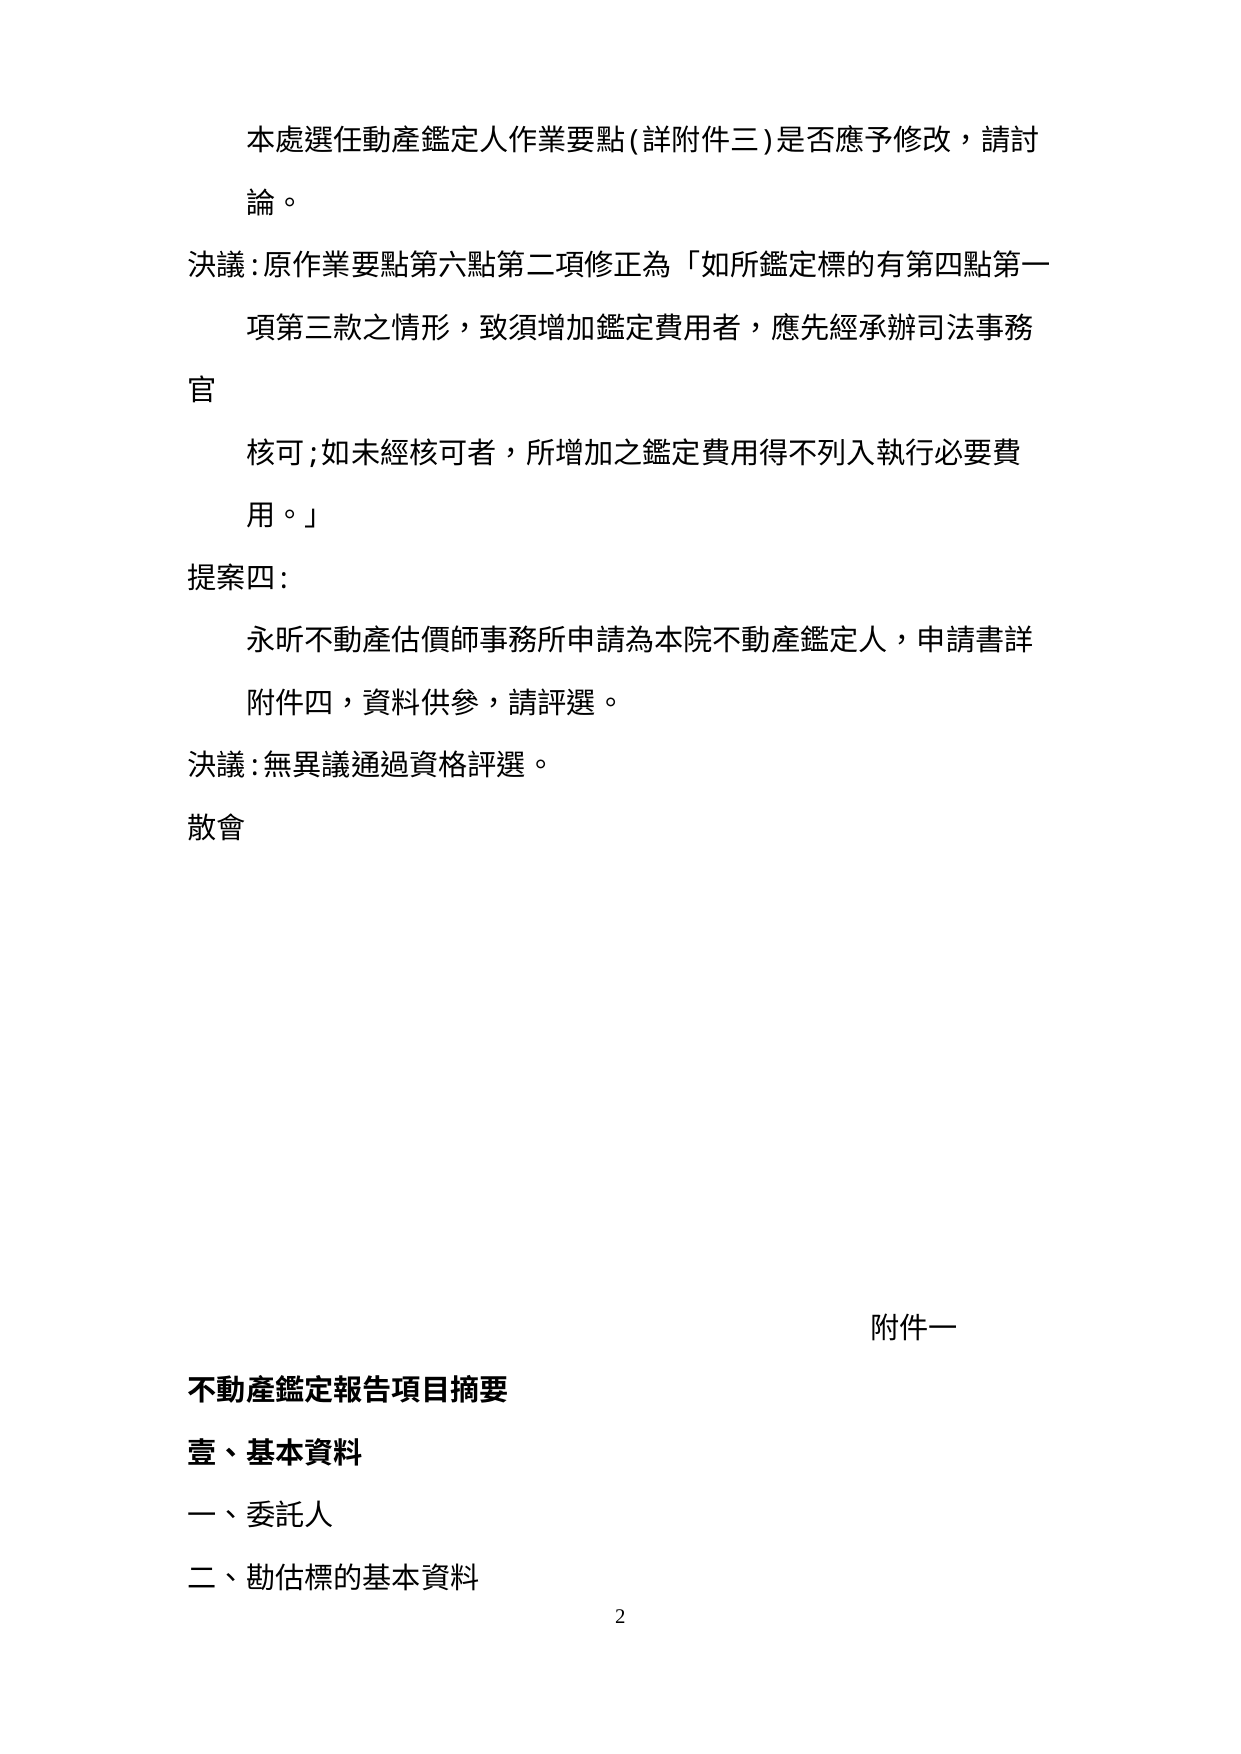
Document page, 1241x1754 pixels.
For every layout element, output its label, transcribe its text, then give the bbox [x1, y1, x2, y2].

text 附件四，資料供參，請評選。 [187, 659, 1053, 721]
text 提案四: [187, 534, 1053, 596]
text 永昕不動產估價師事務所申請為本院不動產鑑定人，申請書詳 [187, 596, 1053, 659]
text 二、勘估標的基本資料 [187, 1534, 1053, 1596]
text 附件一 [187, 1284, 1053, 1346]
text 論。 [187, 159, 1053, 221]
text 壹、基本資料 [187, 1409, 1053, 1471]
text 決議:無異議通過資格評選。 [187, 721, 1053, 784]
text 核可;如未經核可者，所增加之鑑定費用得不列入執行必要費 [187, 409, 1053, 471]
text 不動產鑑定報告項目摘要 [187, 1346, 1053, 1409]
text 用。」 [187, 471, 1053, 534]
text 一、委託人 [187, 1471, 1053, 1534]
text 本處選任動產鑑定人作業要點(詳附件三)是否應予修改，請討 [187, 96, 1053, 159]
text 決議:原作業要點第六點第二項修正為「如所鑑定標的有第四點第一 [187, 221, 1053, 284]
text 項第三款之情形，致須增加鑑定費用者，應先經承辦司法事務官 [187, 284, 1053, 409]
text 散會 [187, 784, 1053, 846]
